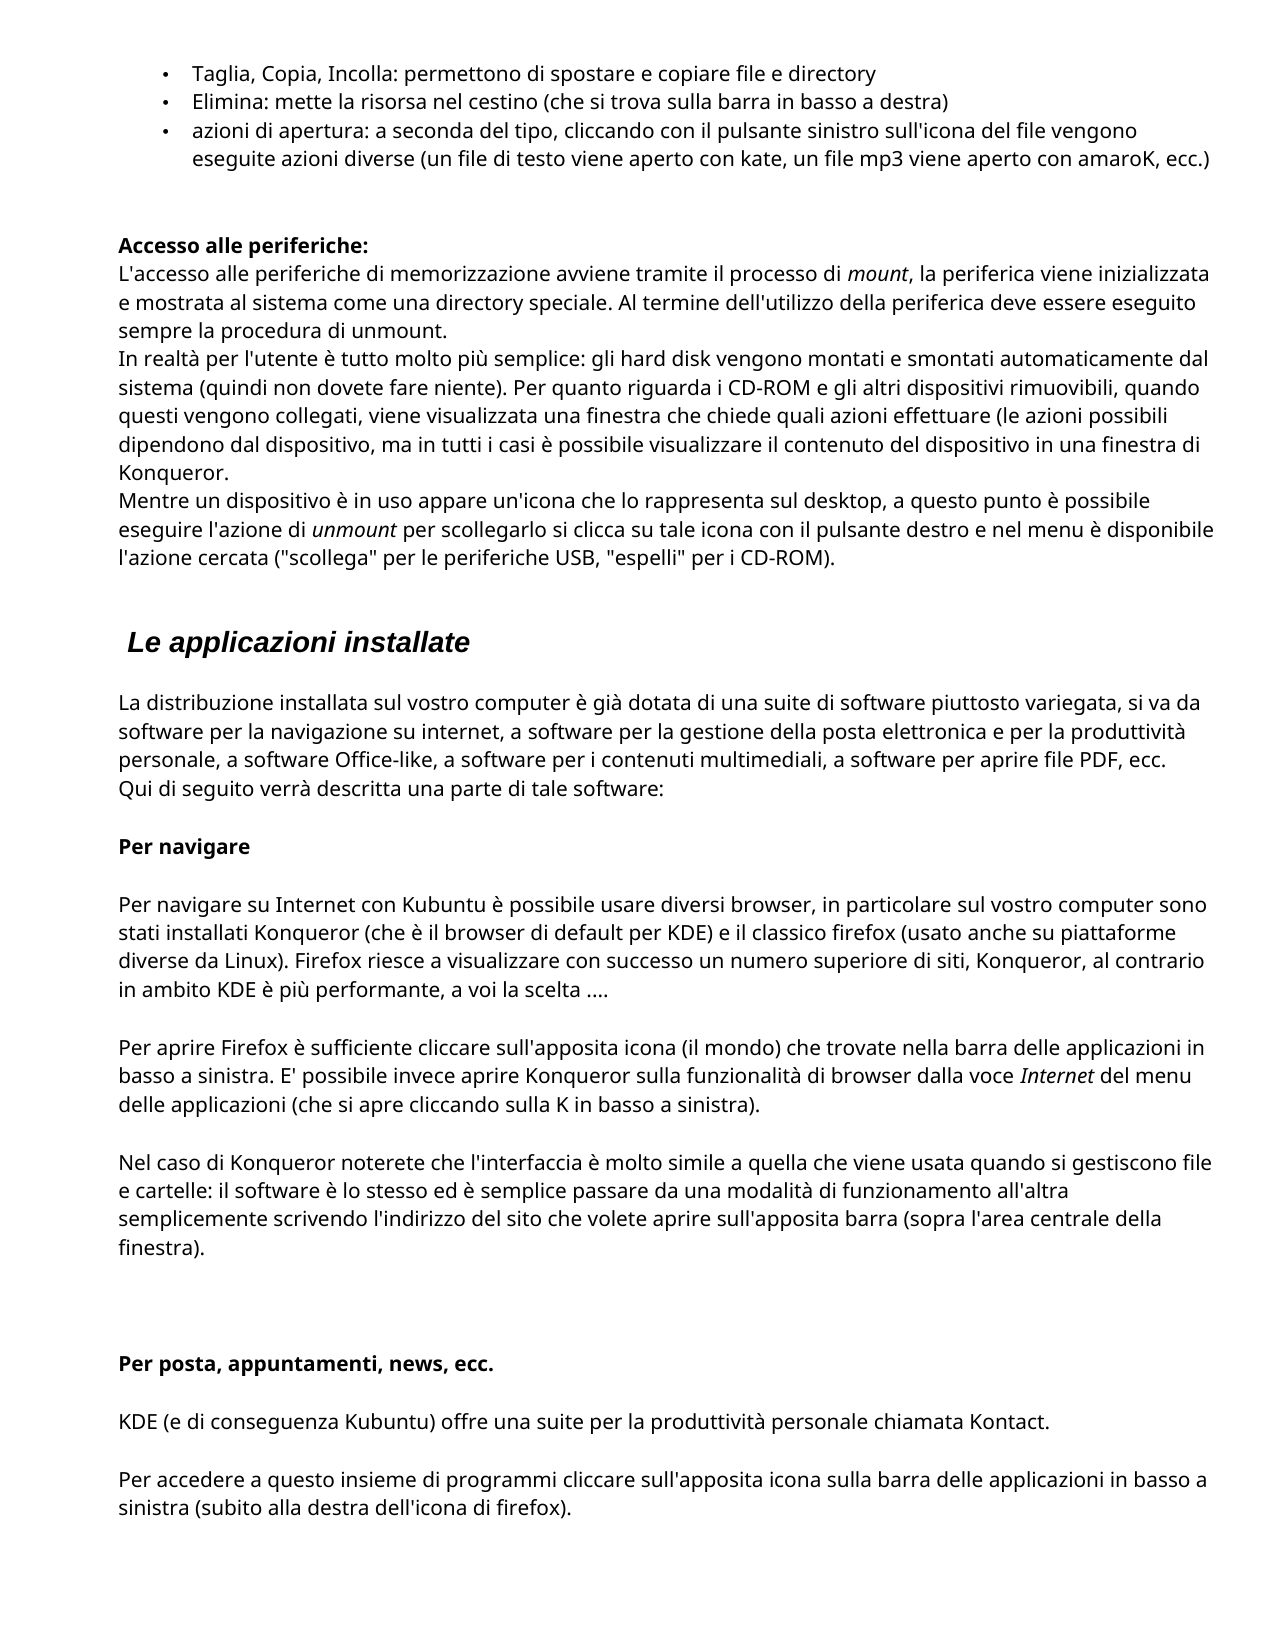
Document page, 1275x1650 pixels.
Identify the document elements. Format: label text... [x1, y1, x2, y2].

list Elimina: mette la risorsa nel cestino (che si trova sulla barra in basso a destra) [162, 87, 1216, 116]
text Per navigare su Internet con Kubuntu è possibile usare diversi browser, in particolare sul vostro computer sono stati installati Konqueror (che è il browser di default per KDE) e il classico firefox (usato anche su piattaforme diverse da Linux). Firefox riesce a visualizzare con successo un numero superiore di siti, Konqueror, al contrario in ambito KDE è più performante, a voi la scelta .... [118, 890, 1216, 1003]
text Per navigare [118, 832, 1216, 860]
text La distribuzione installata sul vostro computer è già dotata di una suite di software piuttosto variegata, si va da software per la navigazione su internet, a software per la gestione della posta elettronica e per la produttività personale, a software Office-like, a software per i contenuti multimediali, a software per aprire file PDF, ecc. Qui di seguito verrà descritta una parte di tale software: [118, 688, 1216, 802]
text KDE (e di conseguenza Kubuntu) offre una suite per la produttività personale chiamata Kontact. [118, 1407, 1216, 1435]
text Per posta, appuntamenti, news, ecc. [118, 1349, 1216, 1377]
list Taglia, Copia, Incolla: permettono di spostare e copiare file e directory [162, 59, 1216, 87]
text Per aprire Firefox è sufficiente cliccare sull'apposita icona (il mondo) che trovate nella barra delle applicazioni in basso a sinistra. E' possibile invece aprire Konqueror sulla funzionalità di browser dalla voce Internet del menu delle applicazioni (che si apre cliccando sulla K in basso a sinistra). [118, 1033, 1216, 1118]
subtitle Le applicazioni installate [127, 626, 1207, 659]
text Nel caso di Konqueror noterete che l'interfaccia è molto simile a quella che viene usata quando si gestiscono file e cartelle: il software è lo stesso ed è semplice passare da una modalità di funzionamento all'altra semplicemente scrivendo l'indirizzo del sito che volete aprire sull'apposita barra (sopra l'area centrale della finestra). [118, 1148, 1216, 1261]
text Accesso alle periferiche: L'accesso alle periferiche di memorizzazione avviene tramite il processo di mount, la periferica viene inizializzata e mostrata al sistema come una directory speciale. Al termine dell'utilizzo della periferica deve essere eseguito sempre la procedura di unmount. In realtà per l'utente è tutto molto più semplice: gli hard disk vengono montati e smontati automaticamente dal sistema (quindi non dovete fare niente). Per quanto riguarda i CD-ROM e gli altri dispositivi rimuovibili, quando questi vengono collegati, viene visualizzata una finestra che chiede quali azioni effettuare (le azioni possibili dipendono dal dispositivo, ma in tutti i casi è possibile visualizzare il contenuto del dispositivo in una finestra di Konqueror. Mentre un dispositivo è in uso appare un'icona che lo rappresenta sul desktop, a questo punto è possibile eseguire l'azione di unmount per scollegarlo si clicca su tale icona con il pulsante destro e nel menu è disponibile l'azione cercata ("scollega" per le periferiche USB, "espelli" per i CD-ROM). [118, 202, 1216, 572]
list azioni di apertura: a seconda del tipo, cliccando con il pulsante sinistro sull'icona del file vengono eseguite azioni diverse (un file di testo viene aperto con kate, un file mp3 viene aperto con amaroK, ecc.) [162, 116, 1216, 173]
text Per accedere a questo insieme di programmi cliccare sull'apposita icona sulla barra delle applicazioni in basso a sinistra (subito alla destra dell'icona di firefox). [118, 1465, 1216, 1522]
